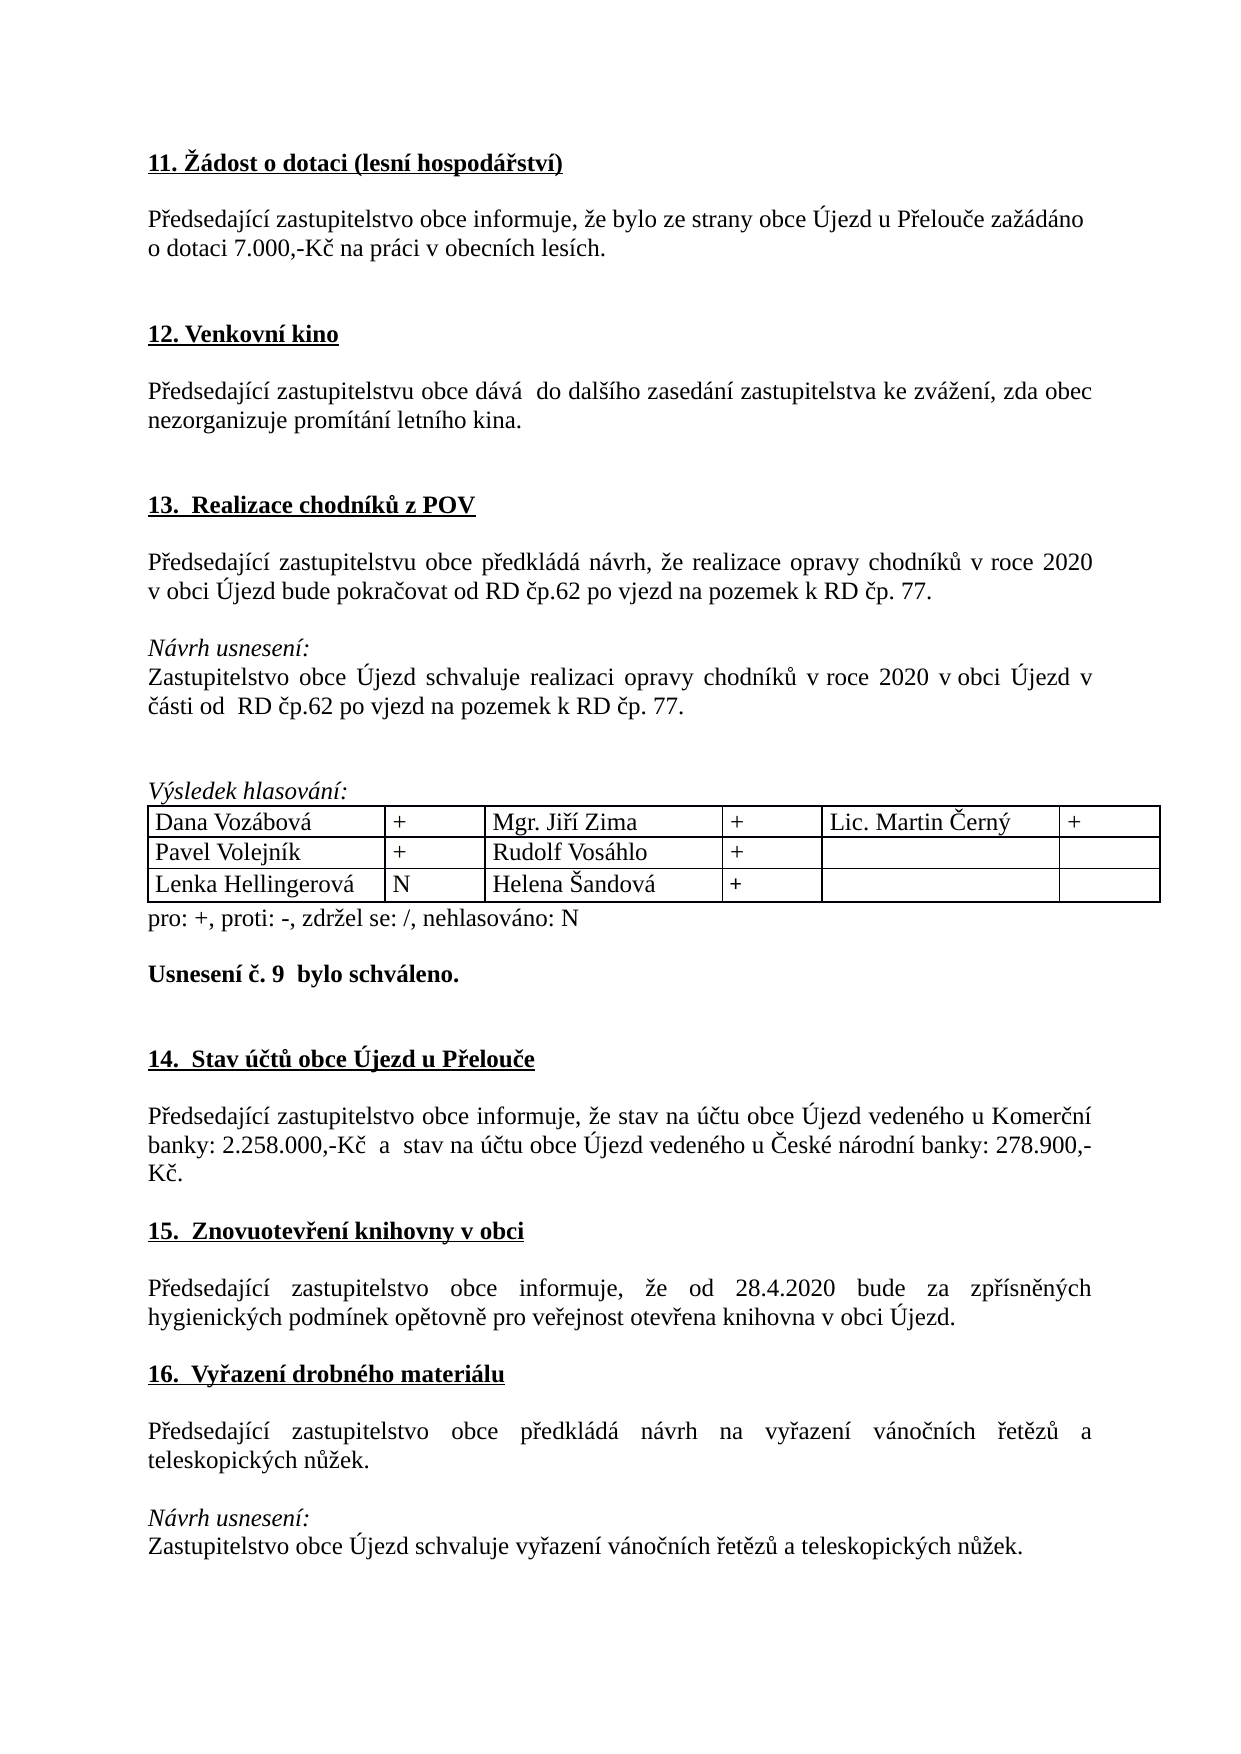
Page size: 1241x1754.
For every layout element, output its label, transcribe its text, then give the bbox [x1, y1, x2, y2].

table_header + [1060, 807, 1159, 836]
text Zastupitelstvo obce Újezd schvaluje vyřazení vánočních řetězů a teleskopických nůžek. [148, 1531, 1093, 1560]
table_cell [1060, 869, 1159, 901]
table_header Mgr. Jiří Zima [486, 807, 722, 836]
text 16. Vyřazení drobného materiálu [148, 1359, 1093, 1388]
table_cell Helena Šandová [486, 869, 722, 901]
text 14. Stav účtů obce Újezd u Přelouče [148, 1044, 1093, 1073]
table_cell + [723, 838, 821, 868]
table_cell [823, 869, 1059, 901]
text 11. Žádost o dotaci (lesní hospodářství) [148, 148, 1093, 176]
text 15. Znovuotevření knihovny v obci [148, 1216, 1093, 1245]
text Výsledek hlasování: [148, 776, 1093, 805]
text Usnesení č. 9 bylo schváleno. [148, 959, 1093, 988]
table_cell N [386, 869, 484, 901]
text Předsedající zastupitelstvo obce informuje, že bylo ze strany obce Újezd u Přelouče zažádáno o dotaci 7.000,-Kč na práci v obecních lesích. [148, 204, 1093, 262]
table_cell + [386, 838, 484, 868]
table_cell Rudolf Vosáhlo [486, 838, 722, 868]
table_cell [823, 838, 1059, 868]
table_cell Lenka Hellingerová [149, 869, 384, 901]
table_cell [1060, 838, 1159, 868]
table_header Lic. Martin Černý [823, 807, 1059, 836]
table_header + [723, 807, 821, 836]
text 12. Venkovní kino [148, 319, 1093, 348]
text 13. Realizace chodníků z POV [148, 490, 1093, 519]
text Návrh usnesení: [148, 633, 1093, 662]
table_header + [386, 807, 484, 836]
table_cell + [723, 869, 821, 901]
text pro: +, proti: -, zdržel se: /, nehlasováno: N [148, 903, 1093, 931]
text Předsedající zastupitelstvo obce informuje, že od 28.4.2020 bude za zpřísněných hygienických podmínek opětovně pro veřejnost otevřena knihovna v obci Újezd. [148, 1273, 1093, 1331]
table_header Dana Vozábová [149, 807, 384, 836]
text Zastupitelstvo obce Újezd schvaluje realizaci opravy chodníků v roce 2020 v obci Újezd v části od RD čp.62 po vjezd na pozemek k RD čp. 77. [148, 662, 1093, 720]
text Předsedající zastupitelstvu obce dává do dalšího zasedání zastupitelstva ke zvážení, zda obec nezorganizuje promítání letního kina. [148, 376, 1093, 434]
text Předsedající zastupitelstvu obce předkládá návrh, že realizace opravy chodníků v roce 2020 v obci Újezd bude pokračovat od RD čp.62 po vjezd na pozemek k RD čp. 77. [148, 547, 1093, 605]
table_cell Pavel Volejník [149, 838, 384, 868]
text Předsedající zastupitelstvo obce předkládá návrh na vyřazení vánočních řetězů a teleskopických nůžek. [148, 1416, 1093, 1474]
text Předsedající zastupitelstvo obce informuje, že stav na účtu obce Újezd vedeného u Komerční banky: 2.258.000,-Kč a stav na účtu obce Újezd vedeného u České národní banky: 278.900,-Kč. [148, 1101, 1093, 1187]
text Návrh usnesení: [148, 1503, 1093, 1531]
